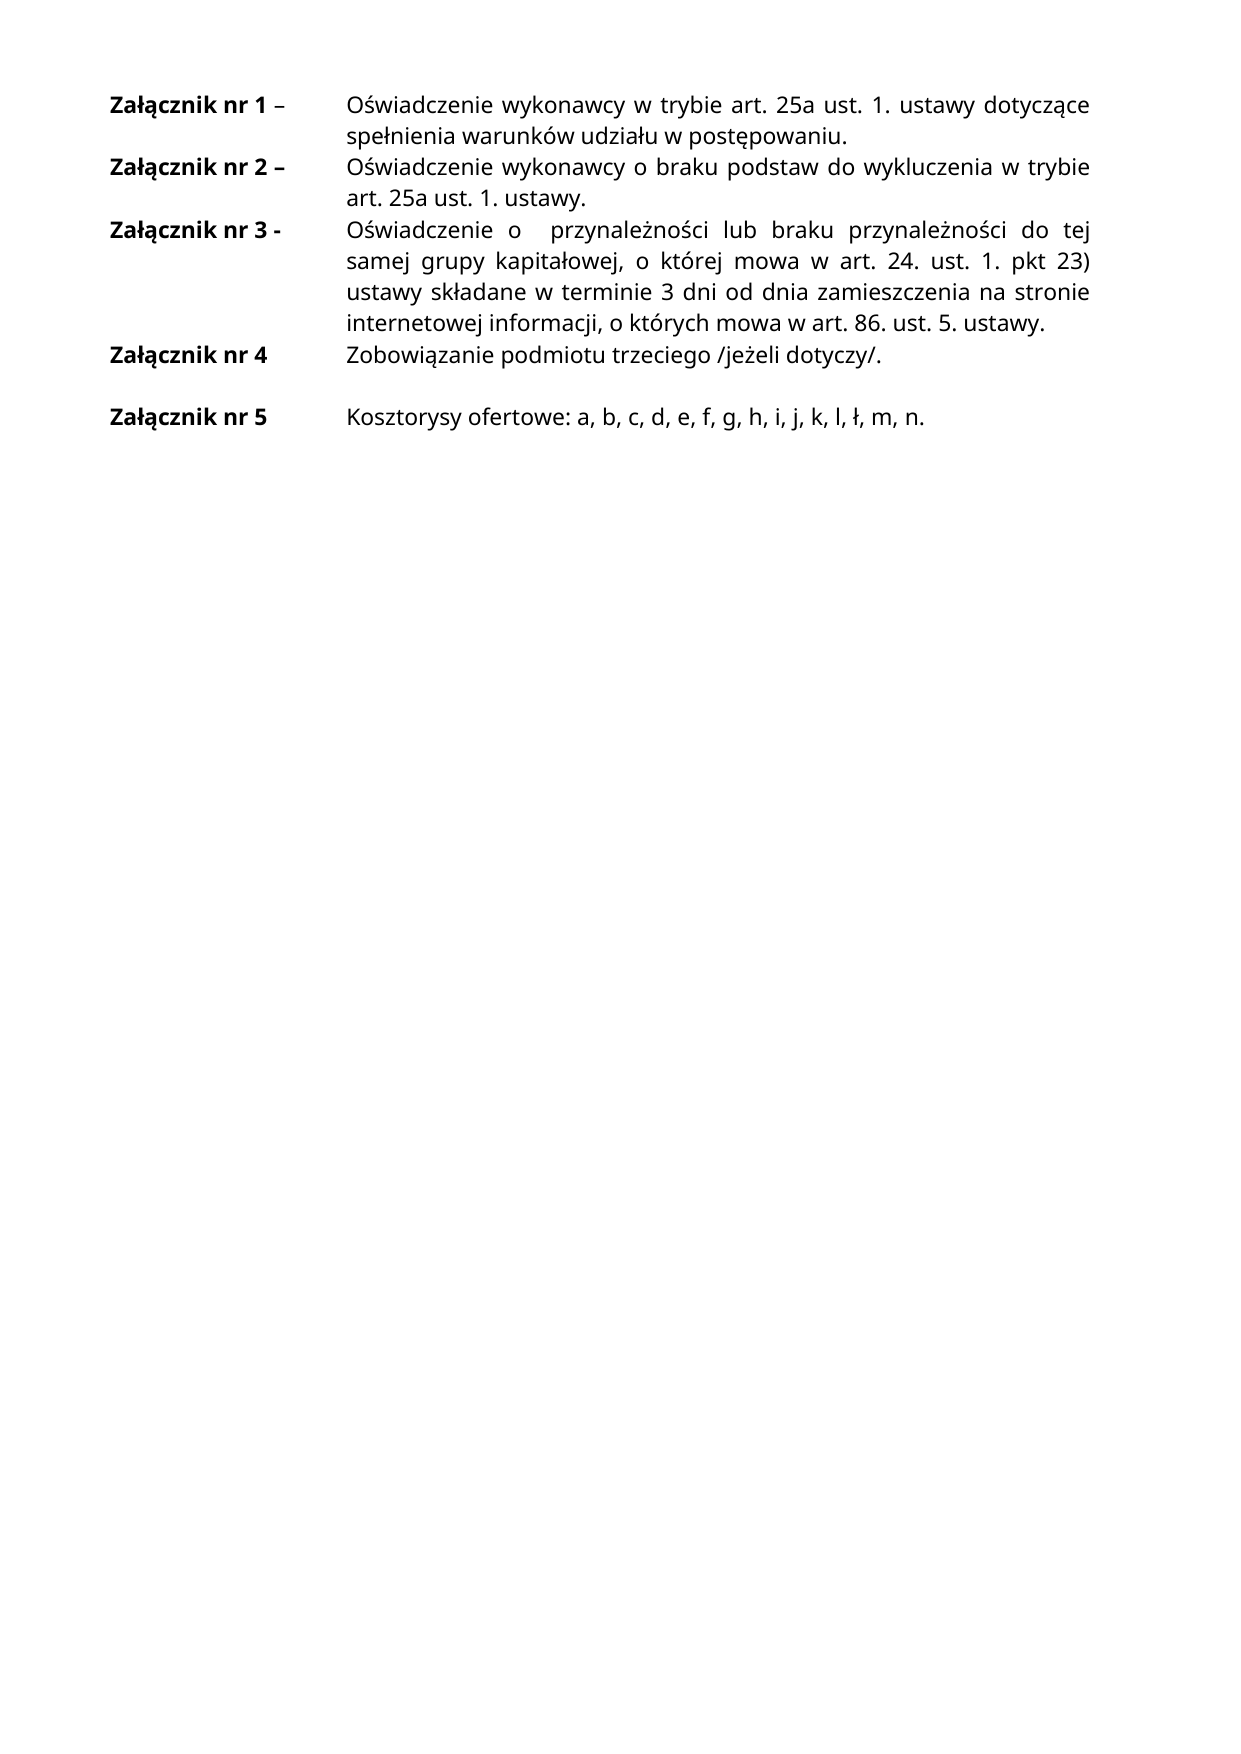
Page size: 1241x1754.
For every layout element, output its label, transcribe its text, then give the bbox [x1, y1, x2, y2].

table_cell Oświadczenie wykonawcy o braku podstaw do wykluczenia w trybie art. 25a ust. 1. ustawy. [335, 151, 1102, 214]
table_cell Załącznik nr 4 [99, 339, 335, 401]
table_cell Kosztorysy ofertowe: a, b, c, d, e, f, g, h, i, j, k, l, ł, m, n. [335, 401, 1102, 463]
table_cell Załącznik nr 2 – [99, 151, 335, 214]
table_cell Zobowiązanie podmiotu trzeciego /jeżeli dotyczy/. [335, 339, 1102, 401]
table_header Załącznik nr 1 – [99, 89, 335, 151]
table_cell Załącznik nr 3 - [99, 214, 335, 339]
table_cell Załącznik nr 5 [99, 401, 335, 463]
table_header Oświadczenie wykonawcy w trybie art. 25a ust. 1. ustawy dotyczące spełnienia warunków udziału w postępowaniu. [335, 89, 1102, 151]
table_cell Oświadczenie o przynależności lub braku przynależności do tej samej grupy kapitałowej, o której mowa w art. 24. ust. 1. pkt 23) ustawy składane w terminie 3 dni od dnia zamieszczenia na stronie internetowej informacji, o których mowa w art. 86. ust. 5. ustawy. [335, 214, 1102, 339]
